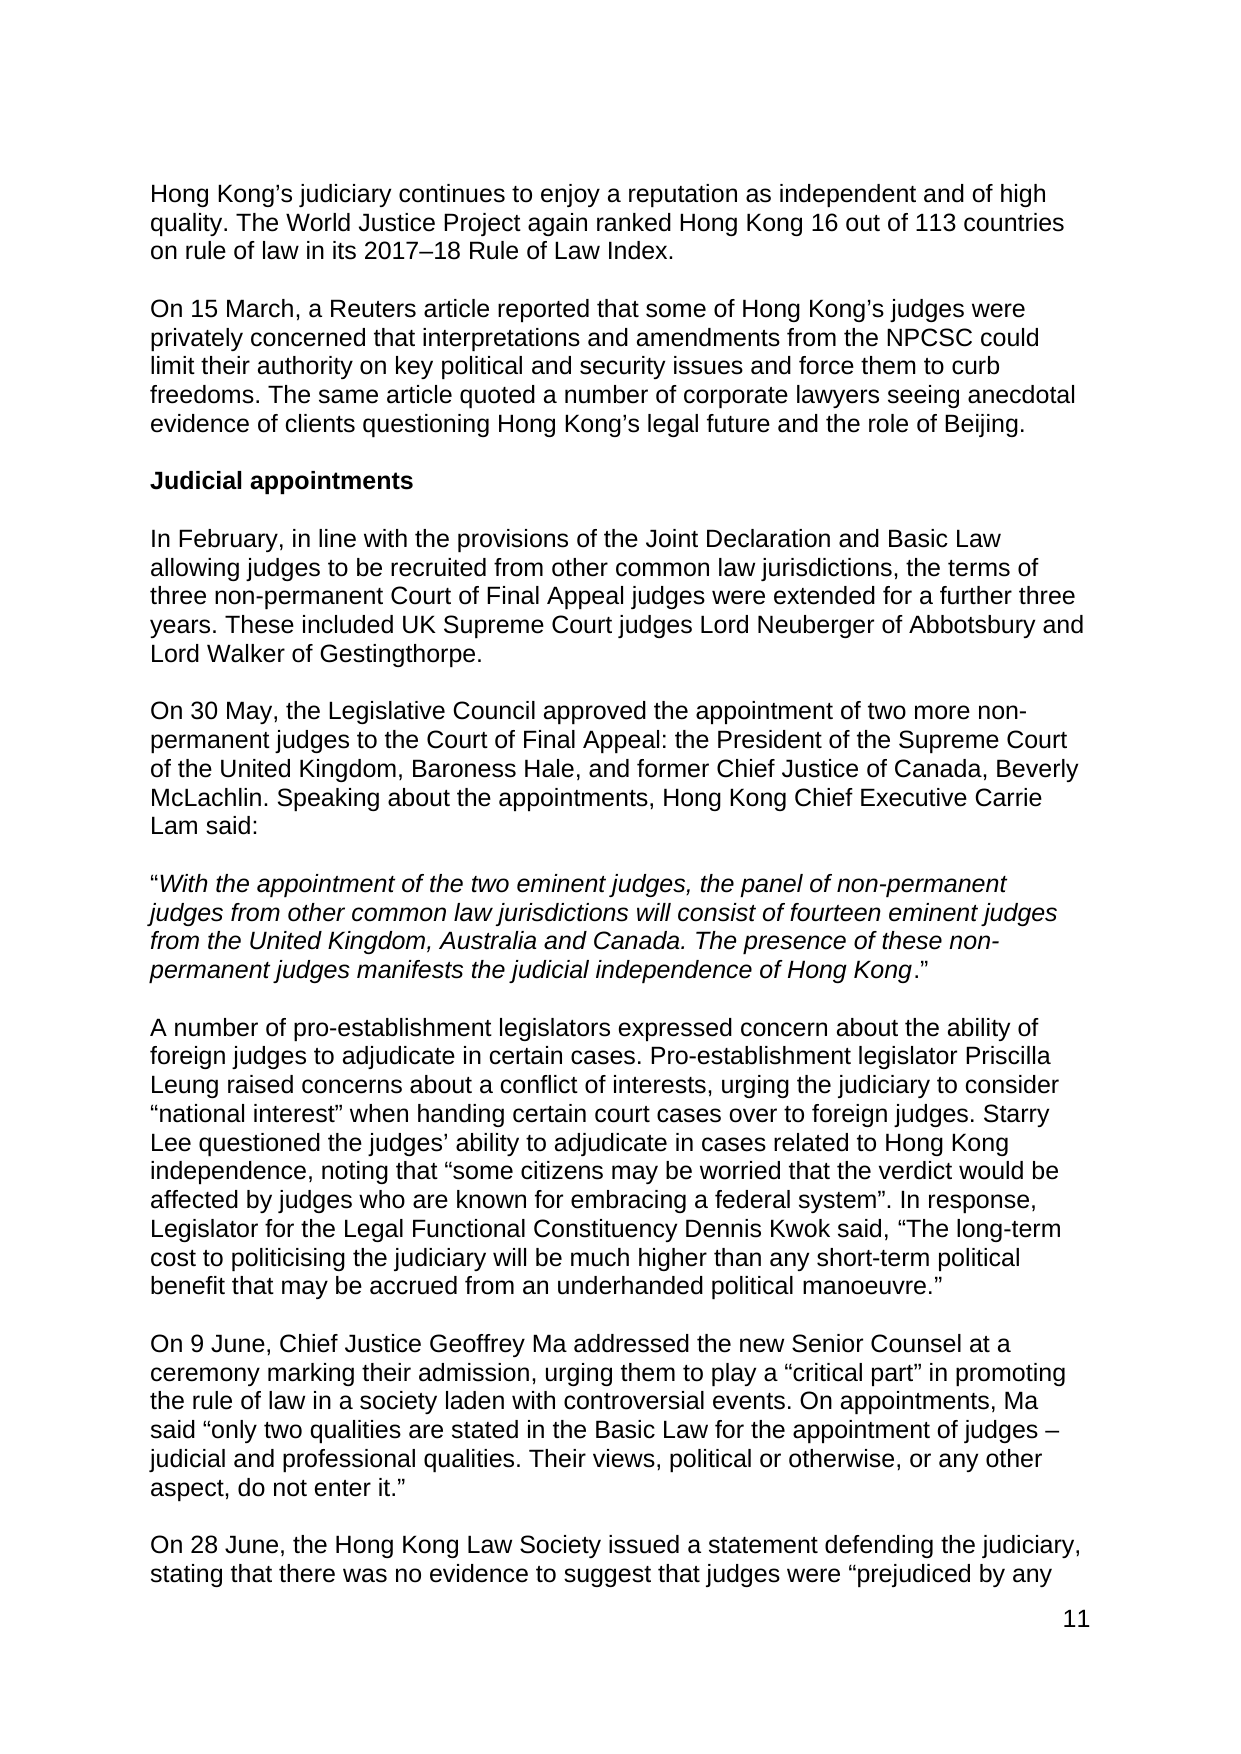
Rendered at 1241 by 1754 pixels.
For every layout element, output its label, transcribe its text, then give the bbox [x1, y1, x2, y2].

subtitle Judicial appointments [150, 466, 1090, 495]
text In February, in line with the provisions of the Joint Declaration and Basic Law allowing judges to be recruited from other common law jurisdictions, the terms of three non-permanent Court of Final Appeal judges were extended for a further three years. These included UK Supreme Court judges Lord Neuberger of Abbotsbury and Lord Walker of Gestingthorpe. [150, 524, 1090, 667]
text On 9 June, Chief Justice Geoffrey Ma addressed the new Senior Counsel at a ceremony marking their admission, urging them to play a “critical part” in promoting the rule of law in a society laden with controversial events. On appointments, Ma said “only two qualities are stated in the Basic Law for the appointment of judges – judicial and professional qualities. Their views, political or otherwise, or any other aspect, do not enter it.” [150, 1329, 1090, 1501]
text On 28 June, the Hong Kong Law Society issued a statement defending the judiciary, stating that there was no evidence to suggest that judges were “prejudiced by any [150, 1530, 1090, 1587]
text On 30 May, the Legislative Council approved the appointment of two more non-permanent judges to the Court of Final Appeal: the President of the Supreme Court of the United Kingdom, Baroness Hale, and former Chief Justice of Canada, Beverly McLachlin. Speaking about the appointments, Hong Kong Chief Executive Carrie Lam said: [150, 696, 1090, 840]
text On 15 March, a Reuters article reported that some of Hong Kong’s judges were privately concerned that interpretations and amendments from the NPCSC could limit their authority on key political and security issues and force them to curb freedoms. The same article quoted a number of corporate lawyers seeing anecdotal evidence of clients questioning Hong Kong’s legal future and the role of Beijing. [150, 294, 1090, 437]
text Hong Kong’s judiciary continues to enjoy a reputation as independent and of high quality. The World Justice Project again ranked Hong Kong 16 out of 113 countries on rule of law in its 2017–18 Rule of Law Index. [150, 179, 1090, 265]
text A number of pro-establishment legislators expressed concern about the ability of foreign judges to adjudicate in certain cases. Pro-establishment legislator Priscilla Leung raised concerns about a conflict of interests, urging the judiciary to consider “national interest” when handing certain court cases over to foreign judges. Starry Lee questioned the judges’ ability to adjudicate in cases related to Hong Kong independence, noting that “some citizens may be worried that the verdict would be affected by judges who are known for embracing a federal system”. In response, Legislator for the Legal Functional Constituency Dennis Kwok said, “The long-term cost to politicising the judiciary will be much higher than any short-term political benefit that may be accrued from an underhanded political manoeuvre.” [150, 1012, 1090, 1300]
text “With the appointment of the two eminent judges, the panel of non-permanent judges from other common law jurisdictions will consist of fourteen eminent judges from the United Kingdom, Australia and Canada. The presence of these non-permanent judges manifests the judicial independence of Hong Kong.” [150, 869, 1090, 984]
